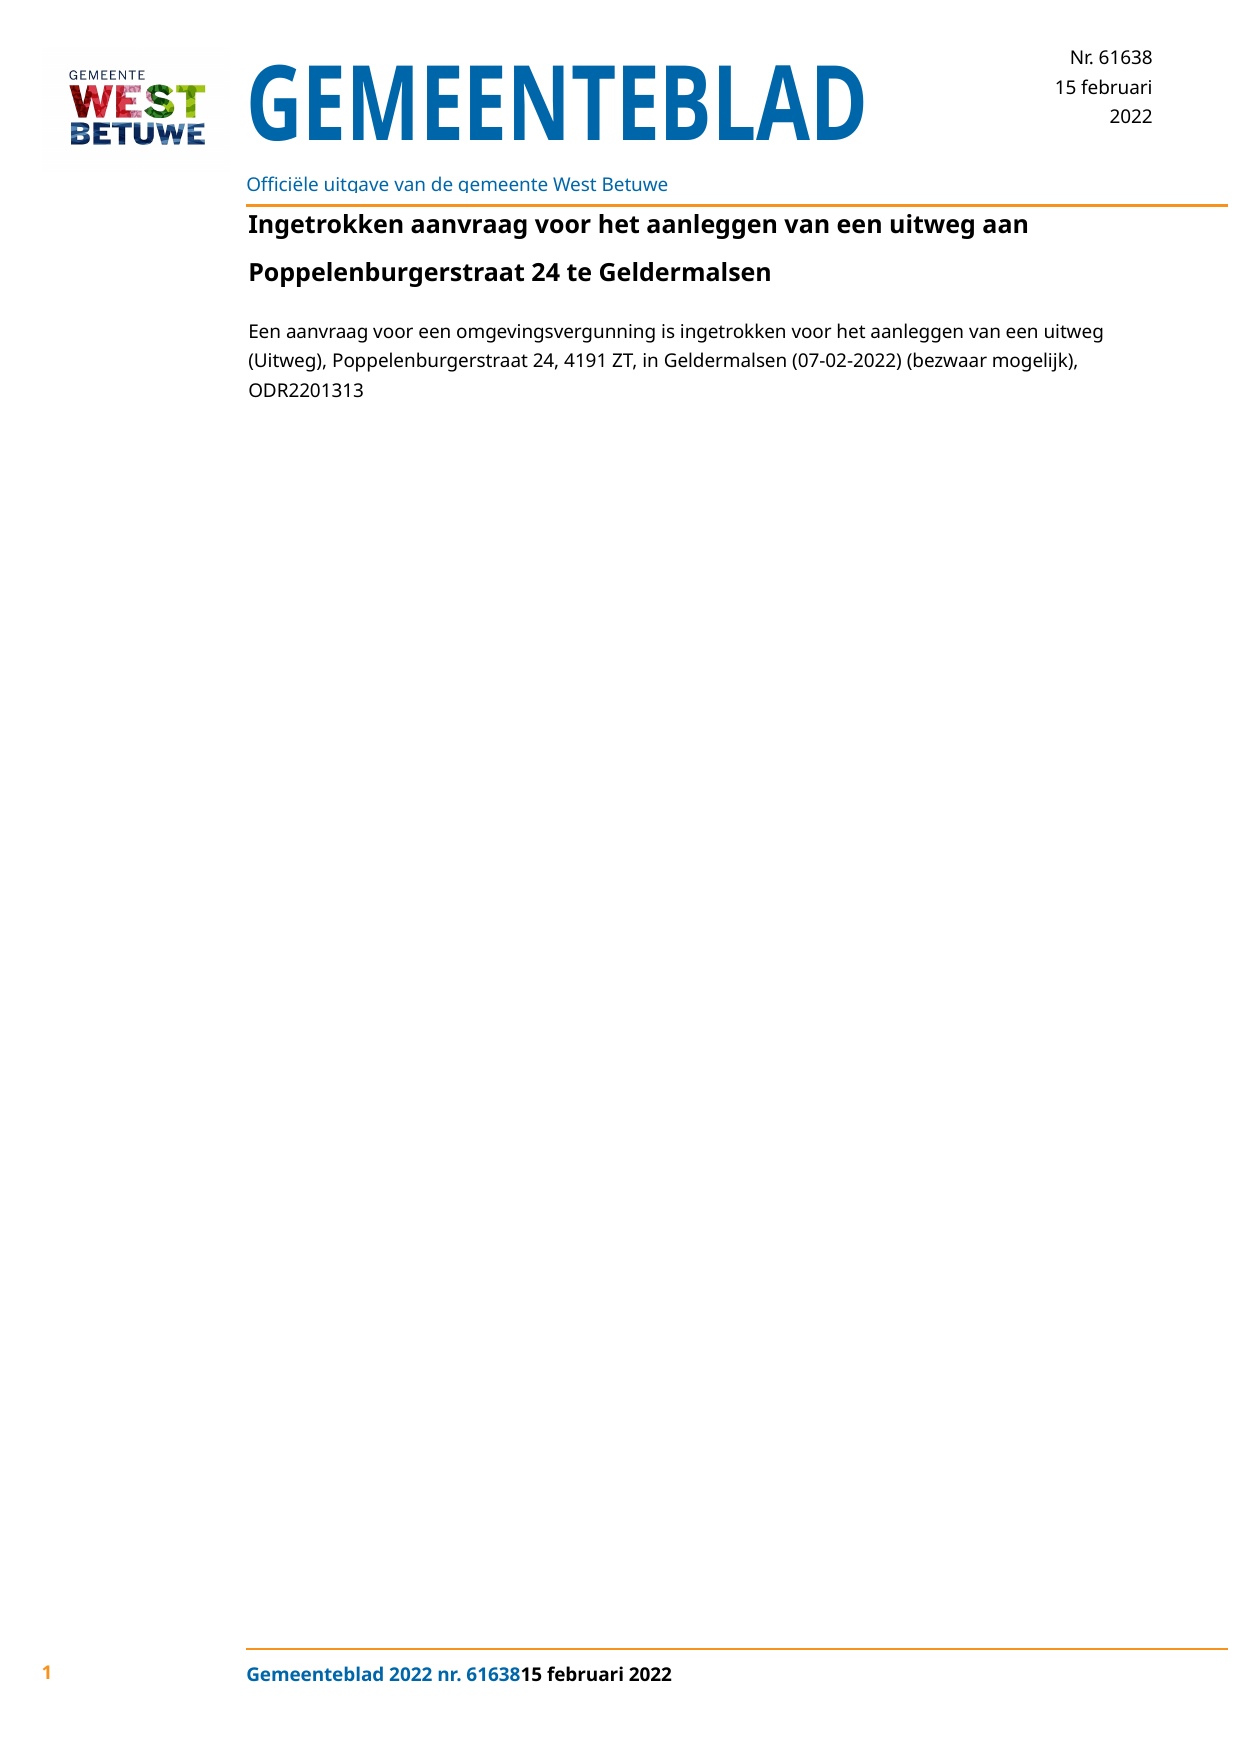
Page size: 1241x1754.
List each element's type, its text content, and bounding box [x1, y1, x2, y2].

text Een aanvraag voor een omgevingsvergunning is ingetrokken voor het aanleggen van een uitweg (Uitweg), Poppelenburgerstraat 24, 4191 ZT, in Geldermalsen (07-02-2022) (bezwaar mogelijk), ODR2201313 [248, 318, 1152, 403]
text Ingetrokken aanvraag voor het aanleggen van een uitweg aan Poppelenburgerstraat 24 te Geldermalsen [248, 207, 1152, 288]
picture [41, 47, 231, 172]
